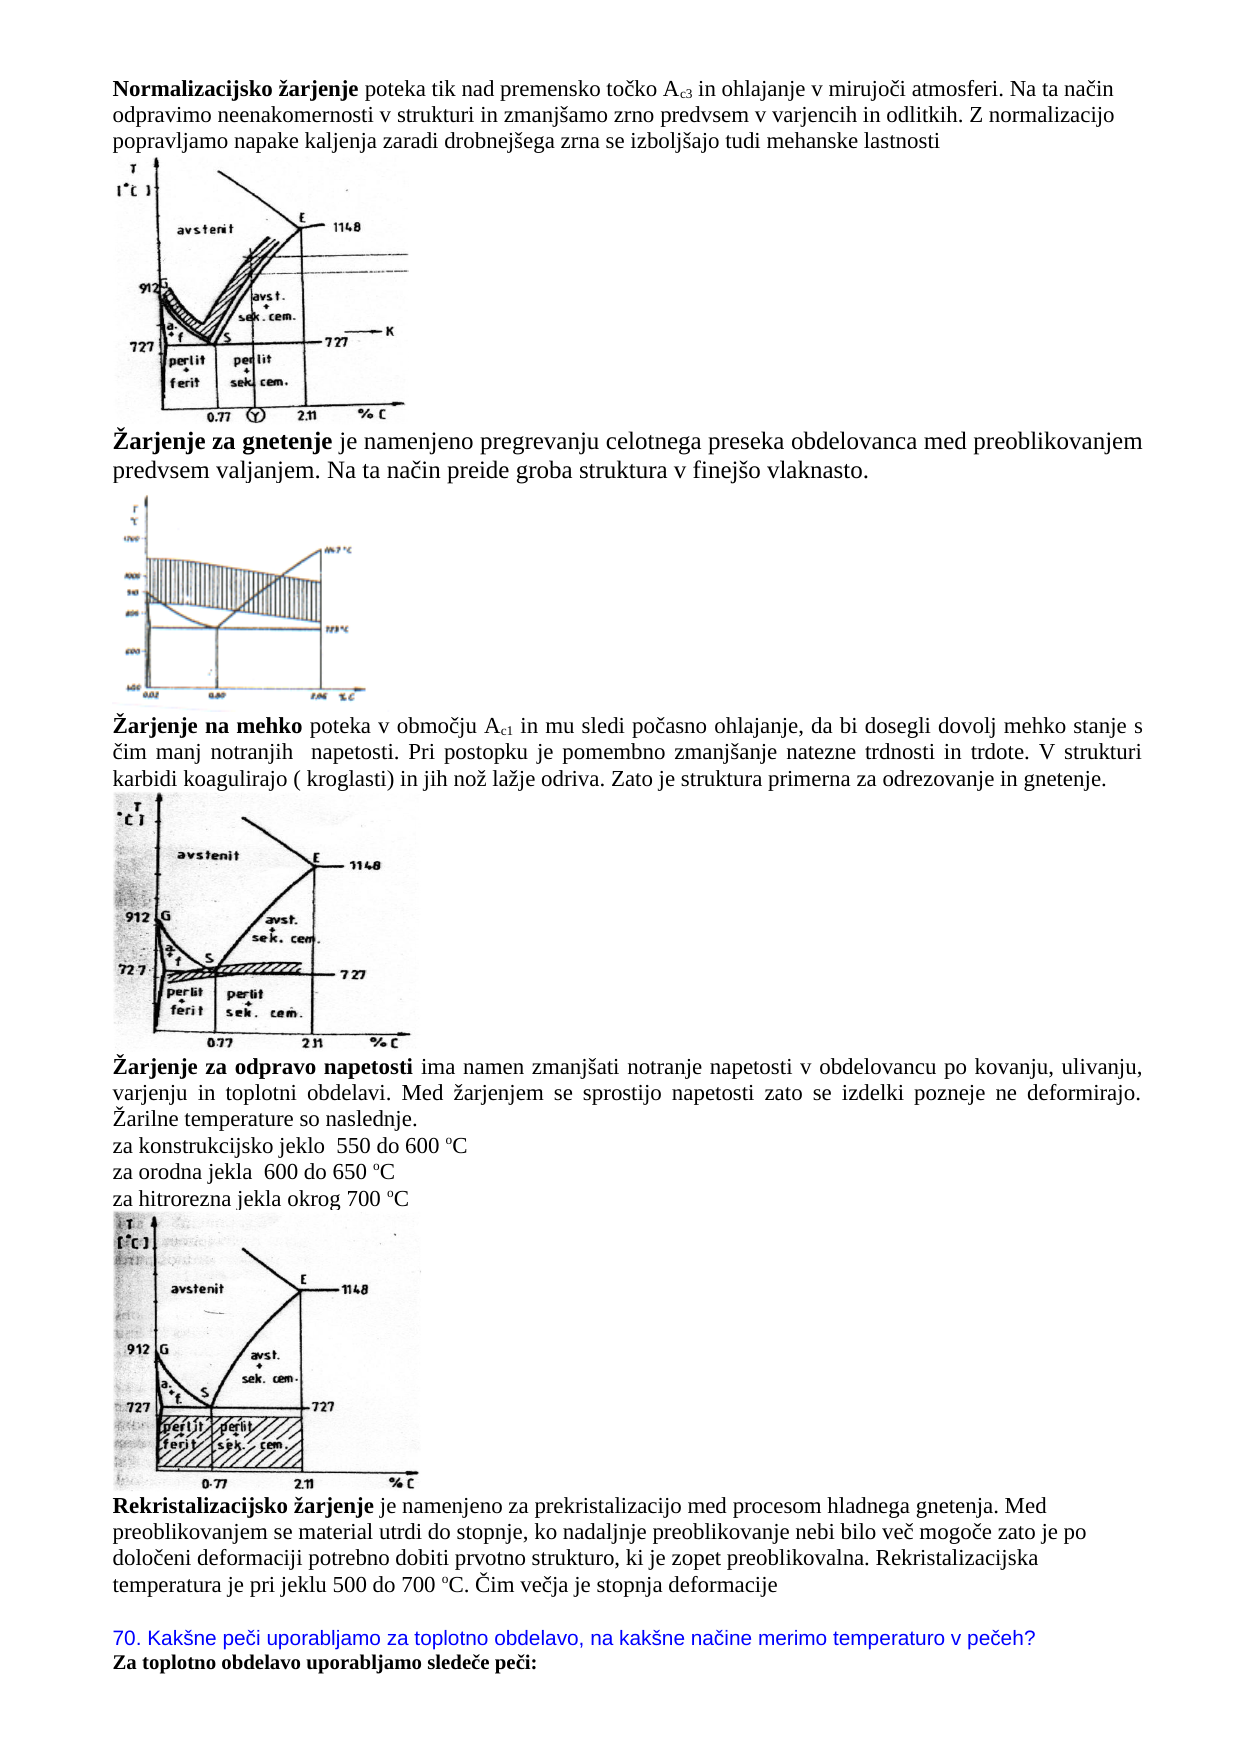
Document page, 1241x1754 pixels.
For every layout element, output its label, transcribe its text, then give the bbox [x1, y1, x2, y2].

picture [112, 483, 394, 712]
text za orodna jekla 600 do 650 oC [112, 1158, 1144, 1184]
text Žarjenje za odpravo napetosti ima namen zmanjšati notranje napetosti v obdelovancu po kovanju, ulivanju, varjenju in toplotni obdelavi. Med žarjenjem se sprostijo napetosti zato se izdelki pozneje ne deformirajo. Žarilne temperature so naslednje. [112, 1053, 1144, 1132]
text Rekristalizacijsko žarjenje je namenjeno za prekristalizacijo med procesom hladnega gnetenja. Med preoblikovanjem se material utrdi do stopnje, ko nadaljnje preoblikovanje nebi bilo več mogoče zato je po določeni deformaciji potrebno dobiti prvotno strukturo, ki je zopet preoblikovalna. Rekristalizacijska temperatura je pri jeklu 500 do 700 oC. Čim večja je stopnja deformacije [112, 1492, 1144, 1597]
text Žarjenje za gnetenje je namenjeno pregrevanju celotnega preseka obdelovanca med preoblikovanjem predvsem valjanjem. Na ta način preide groba struktura v finejšo vlaknasto. [112, 426, 1144, 483]
text Normalizacijsko žarjenje poteka tik nad premensko točko Ac3 in ohlajanje v mirujoči atmosferi. Na ta način odpravimo neenakomernosti v strukturi in zmanjšamo zrno predvsem v varjencih in odlitkih. Z normalizacijo popravljamo napake kaljenja zaradi drobnejšega zrna se izboljšajo tudi mehanske lastnosti [112, 75, 1144, 154]
text za hitrorezna jekla okrog 700 oC [112, 1184, 1144, 1211]
text Za toplotno obdelavo uporabljamo sledeče peči: [112, 1650, 1144, 1674]
text 70. Kakšne peči uporabljamo za toplotno obdelavo, na kakšne načine merimo temperaturo v pečeh? [112, 1626, 1144, 1650]
text Žarjenje na mehko poteka v območju Ac1 in mu sledi počasno ohlajanje, da bi dosegli dovolj mehko stanje s čim manj notranjih napetosti. Pri postopku je pomembno zmanjšanje natezne trdnosti in trdote. V strukturi karbidi koagulirajo ( kroglasti) in jih nož lažje odriva. Zato je struktura primerna za odrezovanje in gnetenje. [112, 712, 1144, 791]
text za konstrukcijsko jeklo 550 do 600 oC [112, 1132, 1144, 1158]
